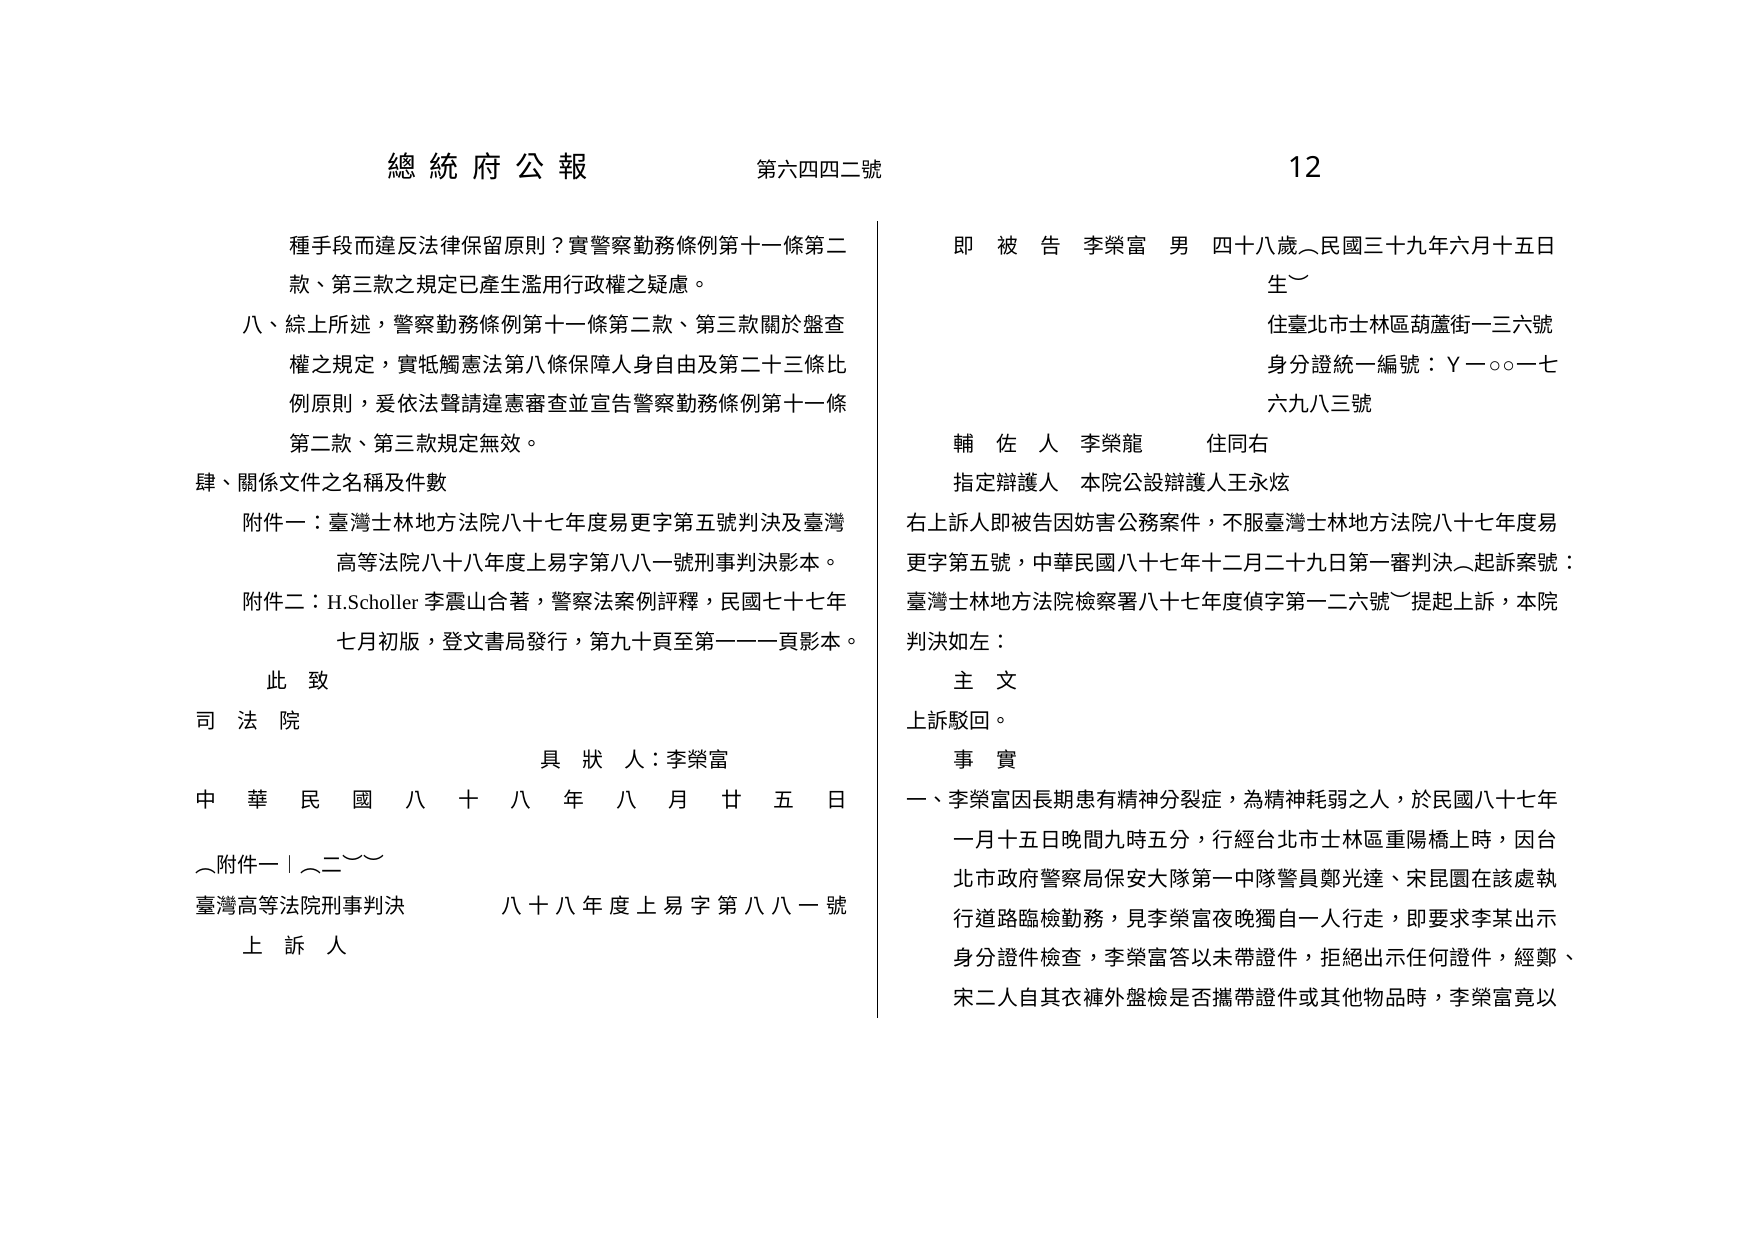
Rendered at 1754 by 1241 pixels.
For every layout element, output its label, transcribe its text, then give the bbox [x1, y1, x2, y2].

text 上 訴 人 [242, 922, 847, 961]
text 臺灣高等法院刑事判決 八十八年度上易字第八八一號 [195, 880, 847, 922]
text 上訴駁回。 [906, 697, 1559, 736]
text 輔 佐 人 李榮龍 住同右 [954, 419, 1559, 459]
text 身分證統一編號：Ｙ一○○一七六九八三號 [1267, 340, 1559, 419]
text 肆、關係文件之名稱及件數 [195, 459, 847, 499]
text 司 法 院 [195, 697, 847, 736]
text 即 被 告 李榮富 男 四十八歲︵民國三十九年六月十五日生︶ [954, 222, 1559, 301]
text 右上訴人即被告因妨害公務案件，不服臺灣士林地方法院八十七年度易更字第五號，中華民國八十七年十二月二十九日第一審判決︵起訴案號：臺灣士林地方法院檢察署八十七年度偵字第一二六號︶提起上訴，本院判決如左： [906, 499, 1559, 657]
text 指定辯護人 本院公設辯護人王永炫 [954, 459, 1559, 499]
text 具 狀 人：李榮富 [195, 736, 729, 776]
text 八、綜上所述，警察勤務條例第十一條第二款、第三款關於盤查權之規定，實牴觸憲法第八條保障人身自由及第二十三條比例原則，爰依法聲請違憲審查並宣告警察勤務條例第十一條第二款、第三款規定無效。 [242, 301, 847, 459]
text ︵附件一︱︵二︶︶ [195, 840, 847, 880]
text 中華民國八十八年八月廿五日 [195, 776, 847, 815]
text 附件二：H.Scholler 李震山合著，警察法案例評釋，民國七十七年七月初版，登文書局發行，第九十頁至第一一一頁影本。 [242, 578, 847, 657]
text 主 文 [954, 657, 1559, 697]
text 住臺北市士林區葫蘆街一三六號 [1267, 301, 1559, 340]
text 種手段而違反法律保留原則？實警察勤務條例第十一條第二款、第三款之規定已產生濫用行政權之疑慮。 [242, 222, 847, 301]
text 一、李榮富因長期患有精神分裂症，為精神耗弱之人，於民國八十七年一月十五日晚間九時五分，行經台北市士林區重陽橋上時，因台北市政府警察局保安大隊第一中隊警員鄭光達、宋昆圜在該處執行道路臨檢勤務，見李榮富夜晚獨自一人行走，即要求李某出示身分證件檢查，李榮富答以未帶證件，拒絕出示任何證件，經鄭、宋二人自其衣褲外盤檢是否攜帶證件或其他物品時，李榮富竟以﹁幹你娘﹂（閩南語）辱罵依法執行臨檢職務之警員鄭光達、宋昆圜，使鄭、宋二人難堪。 [906, 776, 1559, 1013]
text 此 致 [266, 657, 847, 697]
text 附件一：臺灣士林地方法院八十七年度易更字第五號判決及臺灣高等法院八十八年度上易字第八八一號刑事判決影本。 [242, 499, 847, 578]
text 事 實 [954, 736, 1559, 776]
